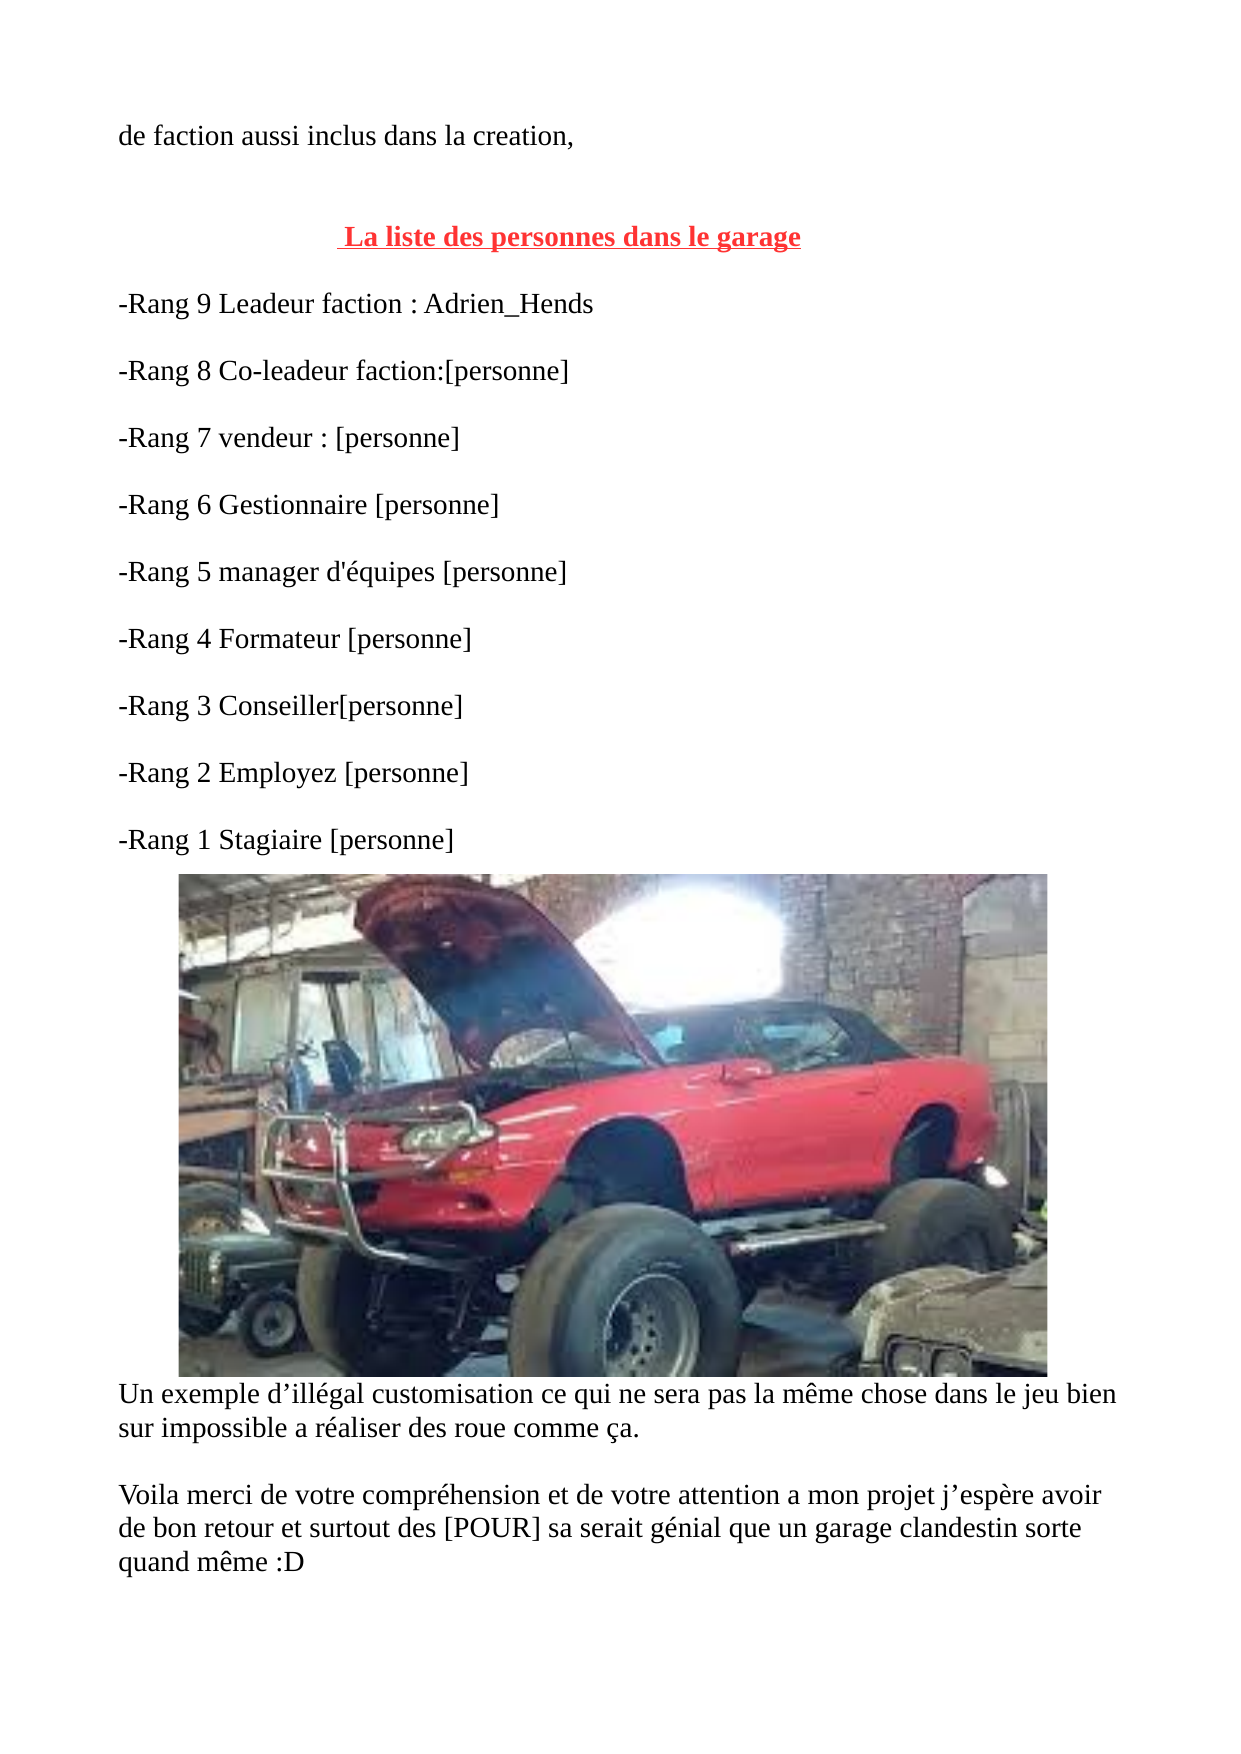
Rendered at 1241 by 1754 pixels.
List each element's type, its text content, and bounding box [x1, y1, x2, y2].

text de faction aussi inclus dans la creation, [118, 118, 1122, 152]
text -Rang 1 Stagiaire [personne] [118, 822, 1122, 856]
text La liste des personnes dans le garage [118, 219, 1122, 252]
text -Rang 6 Gestionnaire [personne] [118, 487, 1122, 521]
text -Rang 8 Co-leadeur faction:[personne] [118, 353, 1122, 386]
text Un exemple d’illégal customisation ce qui ne sera pas la même chose dans le jeu bien sur impossible a réaliser des roue comme ça. [118, 856, 1122, 1443]
text -Rang 9 Leadeur faction : Adrien_Hends [118, 286, 1122, 319]
text -Rang 4 Formateur [personne] [118, 621, 1122, 655]
text -Rang 7 vendeur : [personne] [118, 420, 1122, 453]
text -Rang 2 Employez [personne] [118, 755, 1122, 789]
text Voila merci de votre compréhension et de votre attention a mon projet j’espère avoir de bon retour et surtout des [POUR] sa serait génial que un garage clandestin sorte quand même :D [118, 1477, 1122, 1577]
picture [178, 874, 1048, 1377]
text -Rang 3 Conseiller[personne] [118, 688, 1122, 722]
text -Rang 5 manager d'équipes [personne] [118, 554, 1122, 588]
